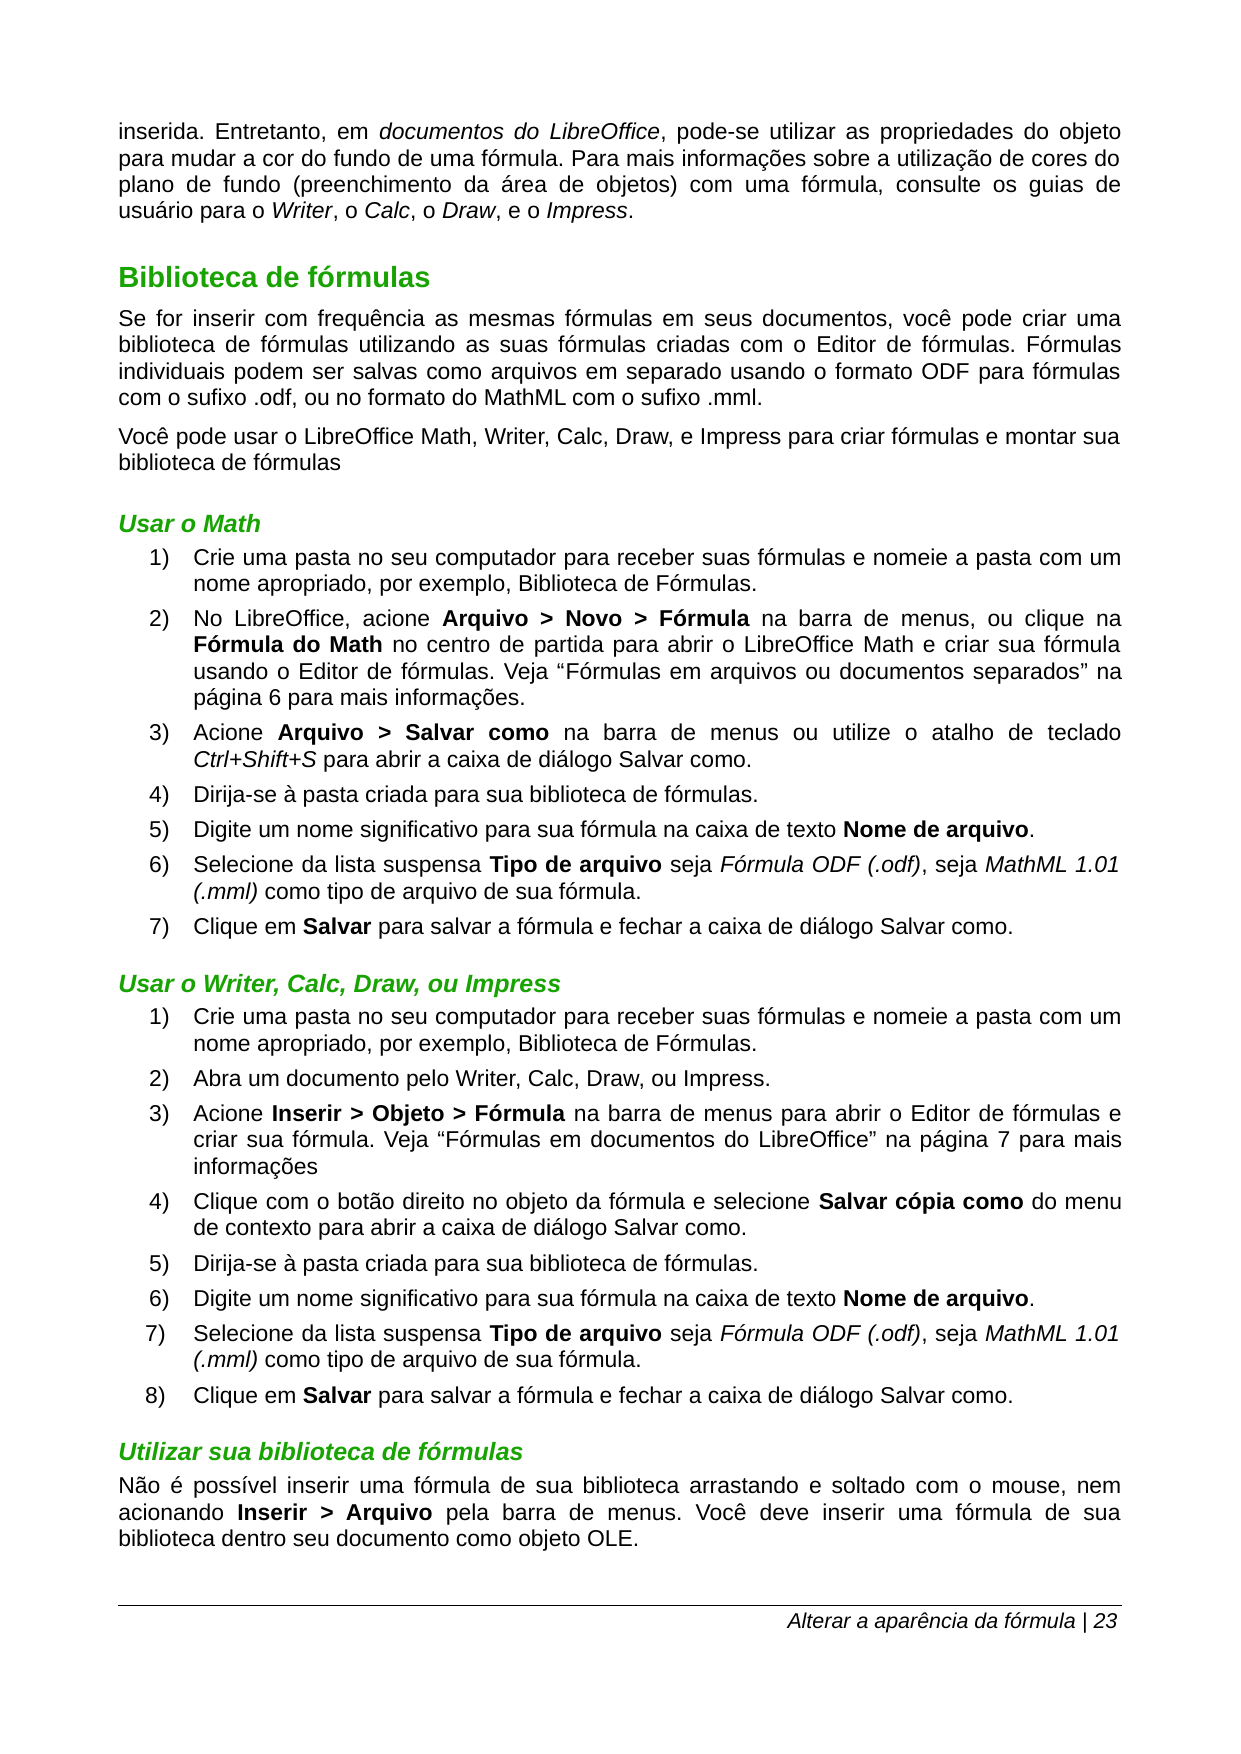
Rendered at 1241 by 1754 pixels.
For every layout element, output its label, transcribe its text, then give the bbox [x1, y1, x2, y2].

list Acione Inserir > Objeto > Fórmula na barra de menus para abrir o Editor de fórmulas e criar sua fórmula. Veja “Fórmulas em documentos do LibreOffice” na página 7 para mais informações [169, 1100, 1122, 1179]
subtitle Usar o Math [118, 509, 1122, 537]
list Crie uma pasta no seu computador para receber suas fórmulas e nomeie a pasta com um nome apropriado, por exemplo, Biblioteca de Fórmulas. [169, 1003, 1122, 1056]
list Digite um nome significativo para sua fórmula na caixa de texto Nome de arquivo. [169, 1285, 1122, 1311]
list No LibreOffice, acione Arquivo > Novo > Fórmula na barra de menus, ou clique na Fórmula do Math no centro de partida para abrir o LibreOffice Math e criar sua fórmula usando o Editor de fórmulas. Veja “Fórmulas em arquivos ou documentos separados” na página 6 para mais informações. [169, 605, 1122, 710]
list Digite um nome significativo para sua fórmula na caixa de texto Nome de arquivo. [169, 816, 1122, 842]
text Se for inserir com frequência as mesmas fórmulas em seus documentos, você pode criar uma biblioteca de fórmulas utilizando as suas fórmulas criadas com o Editor de fórmulas. Fórmulas individuais podem ser salvas como arquivos em separado usando o formato ODF para fórmulas com o sufixo .odf, ou no formato do MathML com o sufixo .mml. [118, 305, 1122, 410]
list Selecione da lista suspensa Tipo de arquivo seja Fórmula ODF (.odf), seja MathML 1.01 (.mml) como tipo de arquivo de sua fórmula. [169, 851, 1122, 904]
list Dirija-se à pasta criada para sua biblioteca de fórmulas. [169, 1249, 1122, 1276]
subtitle Biblioteca de fórmulas [118, 260, 1122, 293]
text inserida. Entretanto, em documentos do LibreOffice, pode-se utilizar as propriedades do objeto para mudar a cor do fundo de uma fórmula. Para mais informações sobre a utilização de cores do plano de fundo (preenchimento da área de objetos) com uma fórmula, consulte os guias de usuário para o Writer, o Calc, o Draw, e o Impress. [118, 118, 1122, 223]
subtitle Usar o Writer, Calc, Draw, ou Impress [118, 969, 1122, 997]
list Selecione da lista suspensa Tipo de arquivo seja Fórmula ODF (.odf), seja MathML 1.01 (.mml) como tipo de arquivo de sua fórmula. [165, 1320, 1122, 1373]
list Dirija-se à pasta criada para sua biblioteca de fórmulas. [169, 781, 1122, 807]
list Clique em Salvar para salvar a fórmula e fechar a caixa de diálogo Salvar como. [165, 1382, 1122, 1408]
text Não é possível inserir uma fórmula de sua biblioteca arrastando e soltado com o mouse, nem acionando Inserir > Arquivo pela barra de menus. Você deve inserir uma fórmula de sua biblioteca dentro seu documento como objeto OLE. [118, 1472, 1122, 1551]
list Acione Arquivo > Salvar como na barra de menus ou utilize o atalho de teclado Ctrl+Shift+S para abrir a caixa de diálogo Salvar como. [169, 719, 1122, 772]
text Você pode usar o LibreOffice Math, Writer, Calc, Draw, e Impress para criar fórmulas e montar sua biblioteca de fórmulas [118, 423, 1122, 476]
list Clique em Salvar para salvar a fórmula e fechar a caixa de diálogo Salvar como. [169, 913, 1122, 939]
list Abra um documento pelo Writer, Calc, Draw, ou Impress. [169, 1065, 1122, 1091]
subtitle Utilizar sua biblioteca de fórmulas [118, 1437, 1122, 1466]
list Clique com o botão direito no objeto da fórmula e selecione Salvar cópia como do menu de contexto para abrir a caixa de diálogo Salvar como. [169, 1188, 1122, 1241]
list Crie uma pasta no seu computador para receber suas fórmulas e nomeie a pasta com um nome apropriado, por exemplo, Biblioteca de Fórmulas. [169, 543, 1122, 596]
